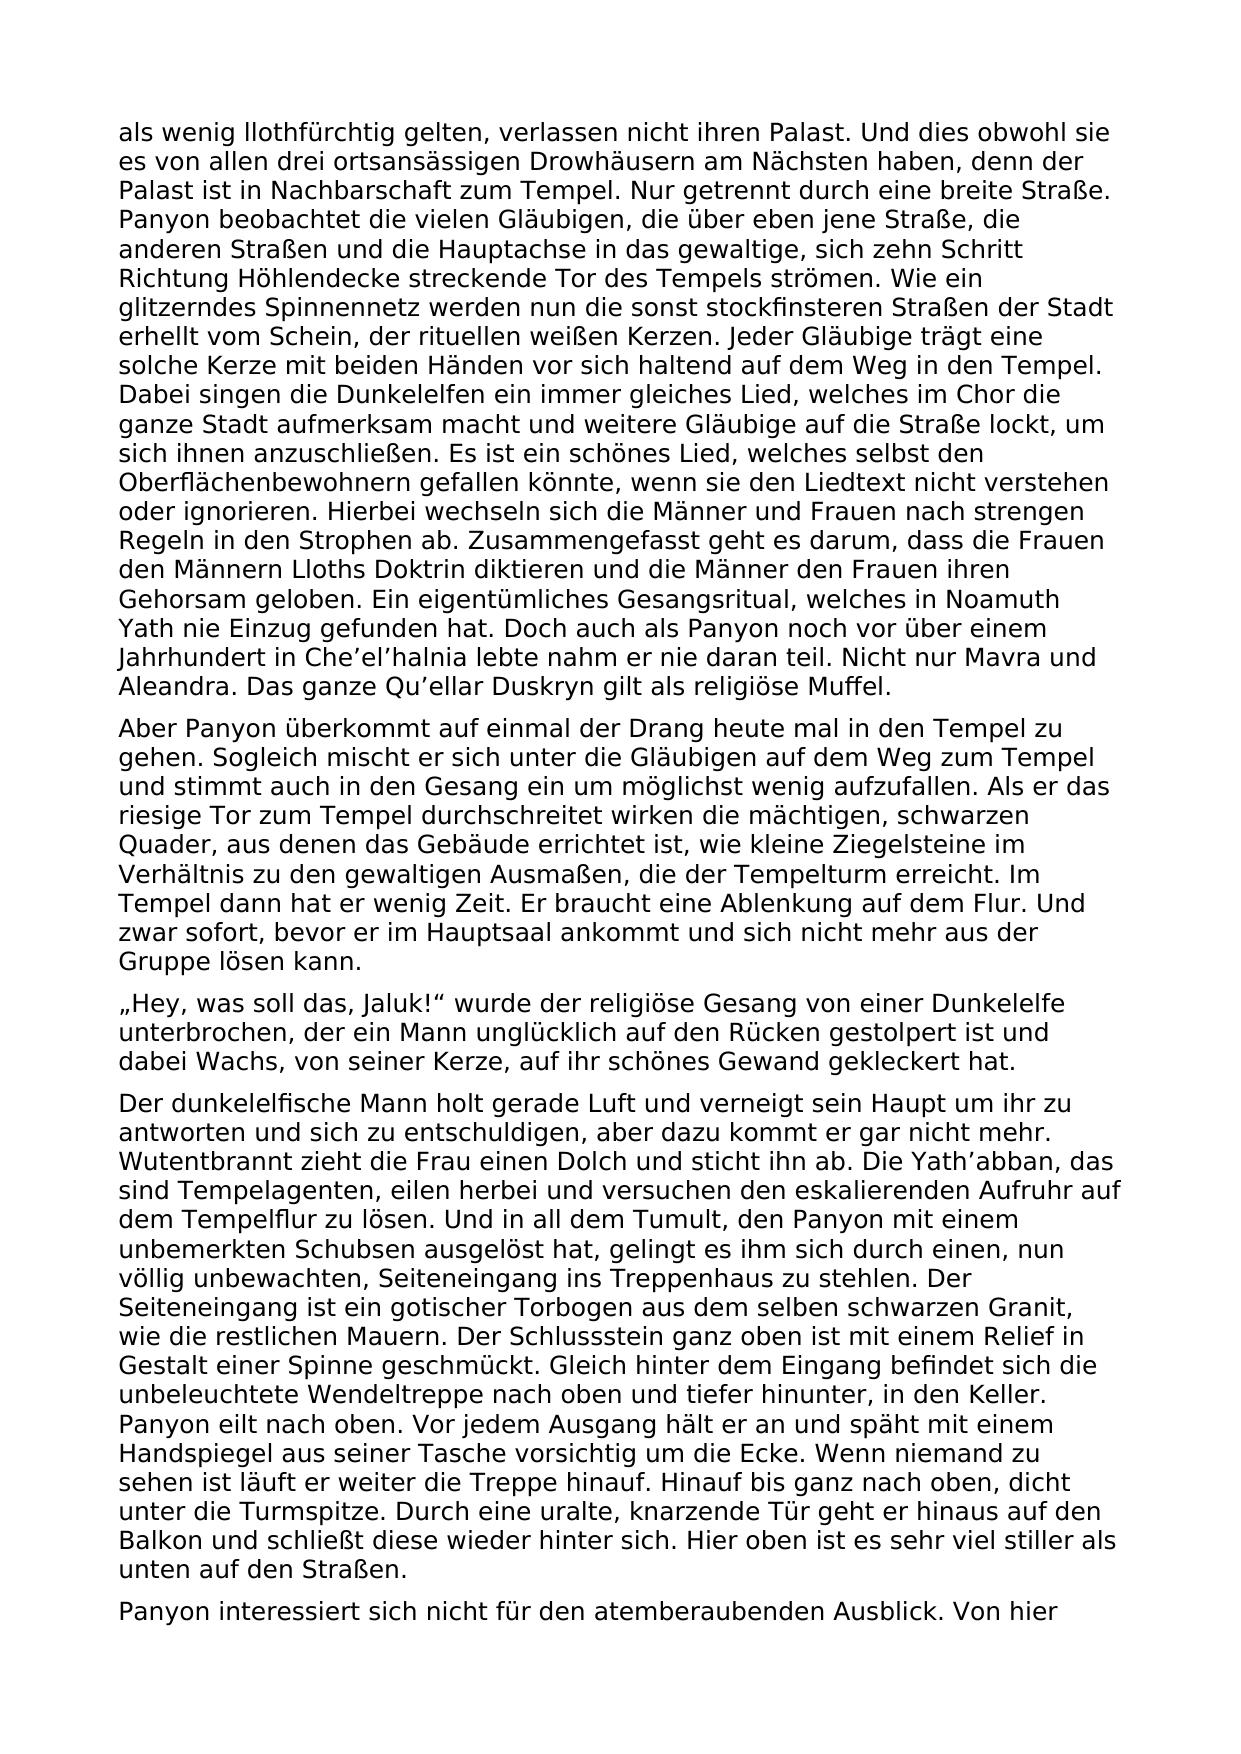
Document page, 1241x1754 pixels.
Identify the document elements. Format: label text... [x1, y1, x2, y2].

text Der dunkelelfische Mann holt gerade Luft und verneigt sein Haupt um ihr zu antworten und sich zu entschuldigen, aber dazu kommt er gar nicht mehr. Wutentbrannt zieht die Frau einen Dolch und sticht ihn ab. Die Yath’abban, das sind Tempelagenten, eilen herbei und versuchen den eskalierenden Aufruhr auf dem Tempelflur zu lösen. Und in all dem Tumult, den Panyon mit einem unbemerkten Schubsen ausgelöst hat, gelingt es ihm sich durch einen, nun völlig unbewachten, Seiteneingang ins Treppenhaus zu stehlen. Der Seiteneingang ist ein gotischer Torbogen aus dem selben schwarzen Granit, wie die restlichen Mauern. Der Schlussstein ganz oben ist mit einem Relief in Gestalt einer Spinne geschmückt. Gleich hinter dem Eingang befindet sich die unbeleuchtete Wendeltreppe nach oben und tiefer hinunter, in den Keller. Panyon eilt nach oben. Vor jedem Ausgang hält er an und späht mit einem Handspiegel aus seiner Tasche vorsichtig um die Ecke. Wenn niemand zu sehen ist läuft er weiter die Treppe hinauf. Hinauf bis ganz nach oben, dicht unter die Turmspitze. Durch eine uralte, knarzende Tür geht er hinaus auf den Balkon und schließt diese wieder hinter sich. Hier oben ist es sehr viel stiller als unten auf den Straßen. [118, 1089, 1122, 1585]
text als wenig llothfürchtig gelten, verlassen nicht ihren Palast. Und dies obwohl sie es von allen drei ortsansässigen Drowhäusern am Nächsten haben, denn der Palast ist in Nachbarschaft zum Tempel. Nur getrennt durch eine breite Straße. Panyon beobachtet die vielen Gläubigen, die über eben jene Straße, die anderen Straßen und die Hauptachse in das gewaltige, sich zehn Schritt Richtung Höhlendecke streckende Tor des Tempels strömen. Wie ein glitzerndes Spinnennetz werden nun die sonst stockfinsteren Straßen der Stadt erhellt vom Schein, der rituellen weißen Kerzen. Jeder Gläubige trägt eine solche Kerze mit beiden Händen vor sich haltend auf dem Weg in den Tempel. Dabei singen die Dunkelelfen ein immer gleiches Lied, welches im Chor die ganze Stadt aufmerksam macht und weitere Gläubige auf die Straße lockt, um sich ihnen anzuschließen. Es ist ein schönes Lied, welches selbst den Oberflächenbewohnern gefallen könnte, wenn sie den Liedtext nicht verstehen oder ignorieren. Hierbei wechseln sich die Männer und Frauen nach strengen Regeln in den Strophen ab. Zusammengefasst geht es darum, dass die Frauen den Männern Lloths Doktrin diktieren und die Männer den Frauen ihren Gehorsam geloben. Ein eigentümliches Gesangsritual, welches in Noamuth Yath nie Einzug gefunden hat. Doch auch als Panyon noch vor über einem Jahrhundert in Che’el’halnia lebte nahm er nie daran teil. Nicht nur Mavra und Aleandra. Das ganze Qu’ellar Duskryn gilt als religiöse Muffel. [118, 118, 1122, 701]
text Panyon interessiert sich nicht für den atemberaubenden Ausblick. Von hier [118, 1597, 1122, 1626]
text Aber Panyon überkommt auf einmal der Drang heute mal in den Tempel zu gehen. Sogleich mischt er sich unter die Gläubigen auf dem Weg zum Tempel und stimmt auch in den Gesang ein um möglichst wenig aufzufallen. Als er das riesige Tor zum Tempel durchschreitet wirken die mächtigen, schwarzen Quader, aus denen das Gebäude errichtet ist, wie kleine Ziegelsteine im Verhältnis zu den gewaltigen Ausmaßen, die der Tempelturm erreicht. Im Tempel dann hat er wenig Zeit. Er braucht eine Ablenkung auf dem Flur. Und zwar sofort, bevor er im Hauptsaal ankommt und sich nicht mehr aus der Gruppe lösen kann. [118, 714, 1122, 976]
text „Hey, was soll das, Jaluk!“ wurde der religiöse Gesang von einer Dunkelelfe unterbrochen, der ein Mann unglücklich auf den Rücken gestolpert ist und dabei Wachs, von seiner Kerze, auf ihr schönes Gewand gekleckert hat. [118, 989, 1122, 1076]
